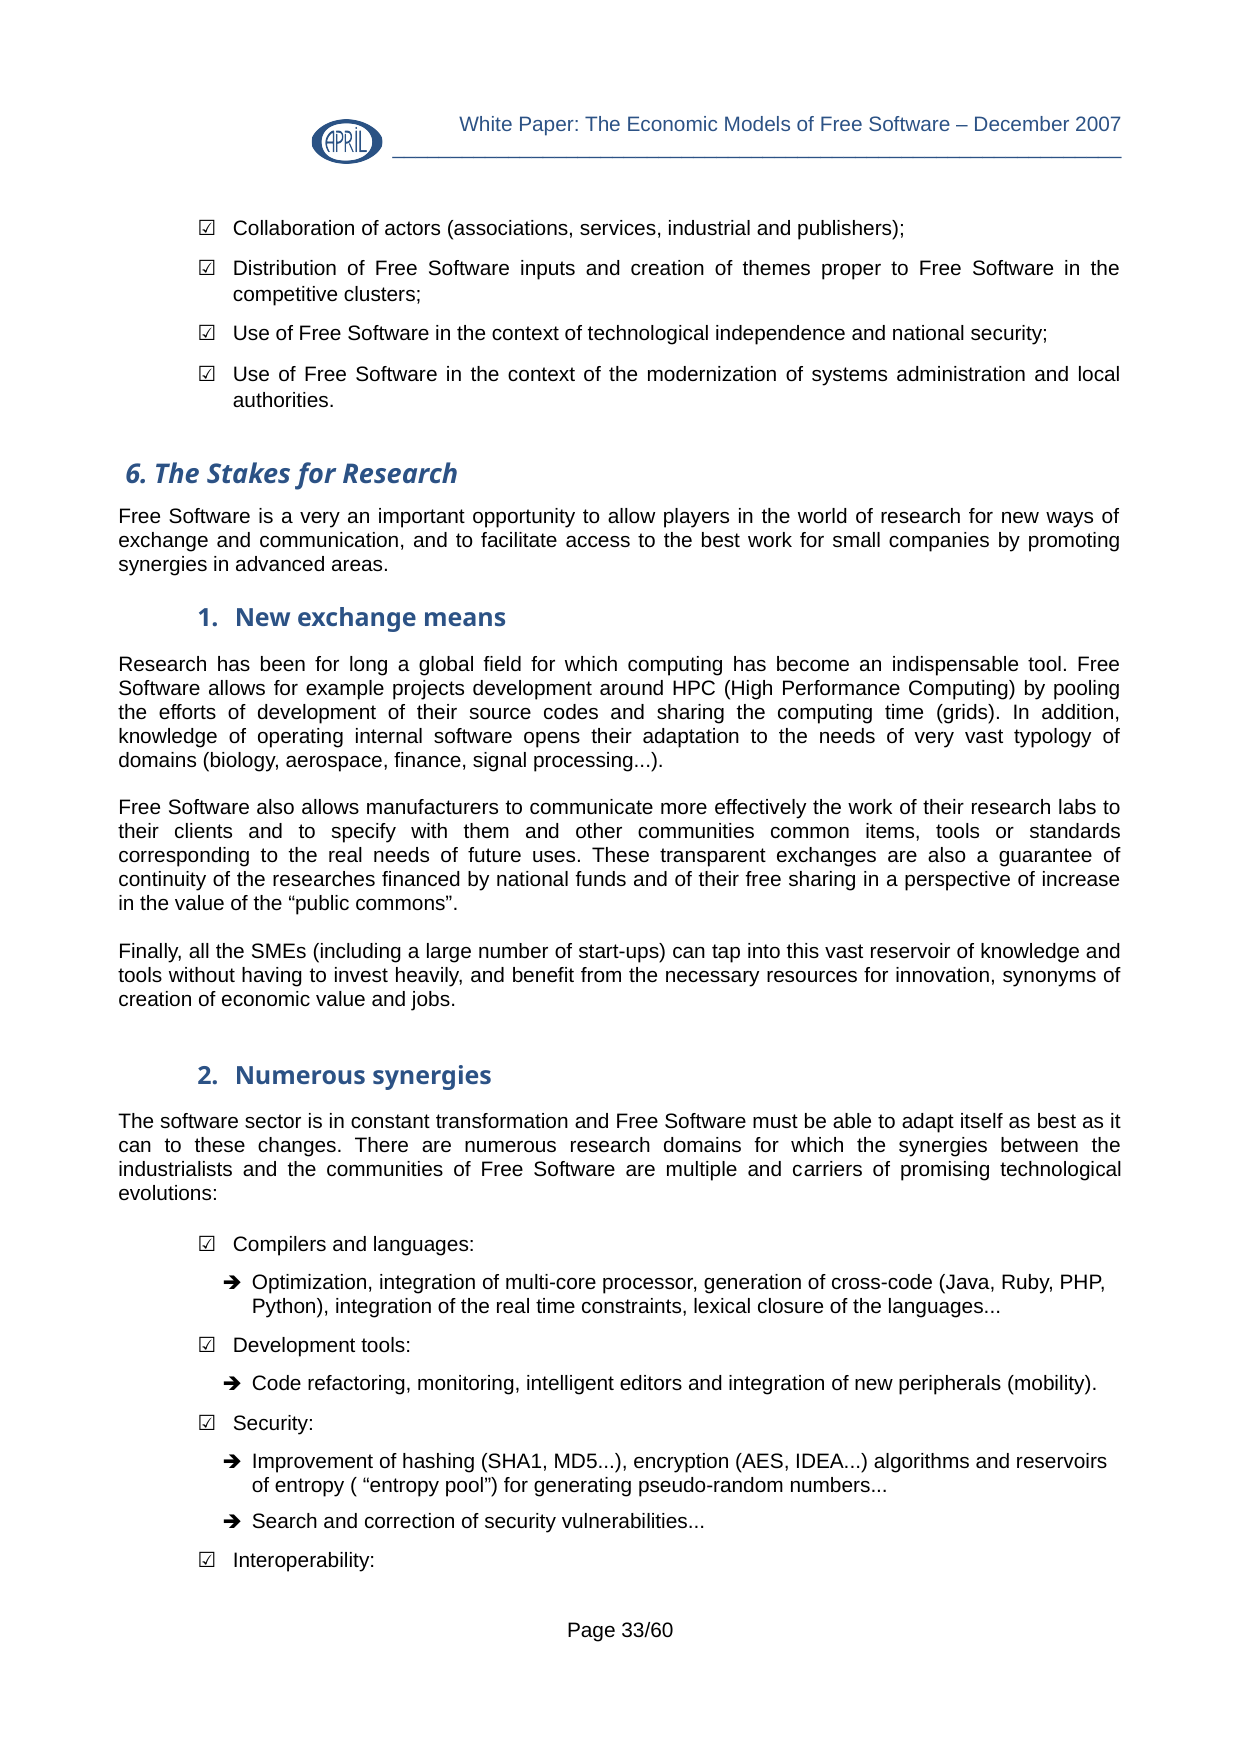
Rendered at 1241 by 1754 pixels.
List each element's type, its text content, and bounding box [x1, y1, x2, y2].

list Optimization, integration of multi-core processor, generation of cross-code (Java, Ruby, PHP, Python), integration of the real time constraints, lexical closure of the languages... [222, 1270, 1122, 1318]
subtitle The Stakes for Research [118, 455, 1122, 492]
subtitle Numerous synergies [197, 1058, 1122, 1092]
subtitle New exchange means [197, 600, 1122, 634]
list Use of Free Software in the context of the modernization of systems administration and local authorities. [197, 359, 1122, 412]
text Finally, all the SMEs (including a large number of start-ups) can tap into this vast reservoir of knowledge and tools without having to invest heavily, and benefit from the necessary resources for innovation, synonyms of creation of economic value and jobs. [118, 938, 1122, 1010]
list Use of Free Software in the context of technological independence and national security; [197, 318, 1122, 347]
text Free Software is a very an important opportunity to allow players in the world of research for new ways of exchange and communication, and to facilitate access to the best work for small companies by promoting synergies in advanced areas. [118, 504, 1122, 576]
text Research has been for long a global field for which computing has become an indispensable tool. Free Software allows for example projects development around HPC (High Performance Computing) by pooling the efforts of development of their source codes and sharing the computing time (grids). In addition, knowledge of operating internal software opens their adaptation to the needs of very vast typology of domains (biology, aerospace, finance, signal processing...). [118, 652, 1122, 771]
list Collaboration of actors (associations, services, industrial and publishers); [197, 213, 1122, 241]
list Security: [197, 1408, 1122, 1436]
list Development tools: [197, 1330, 1122, 1359]
list Distribution of Free Software inputs and creation of themes proper to Free Software in the competitive clusters; [197, 253, 1122, 306]
text Free Software also allows manufacturers to communicate more effectively the work of their research labs to their clients and to specify with them and other communities common items, tools or standards corresponding to the real needs of future uses. These transparent exchanges are also a guarantee of continuity of the researches financed by national funds and of their free sharing in a perspective of increase in the value of the “public commons”. [118, 795, 1122, 915]
list Improvement of hashing (SHA1, MD5...), encryption (AES, IDEA...) algorithms and reservoirs of entropy ( “entropy pool”) for generating pseudo-random numbers... [222, 1448, 1122, 1496]
text The software sector is in constant transformation and Free Software must be able to adapt itself as best as it can to these changes. There are numerous research domains for which the synergies between the industrialists and the communities of Free Software are multiple and carriers of promising technological evolutions: [118, 1109, 1122, 1205]
picture [311, 119, 383, 164]
list Code refactoring, monitoring, intelligent editors and integration of new peripherals (mobility). [222, 1371, 1122, 1395]
list Interoperability: [197, 1545, 1122, 1574]
list Search and correction of security vulnerabilities... [222, 1509, 1122, 1533]
list Compilers and languages: [197, 1229, 1122, 1257]
